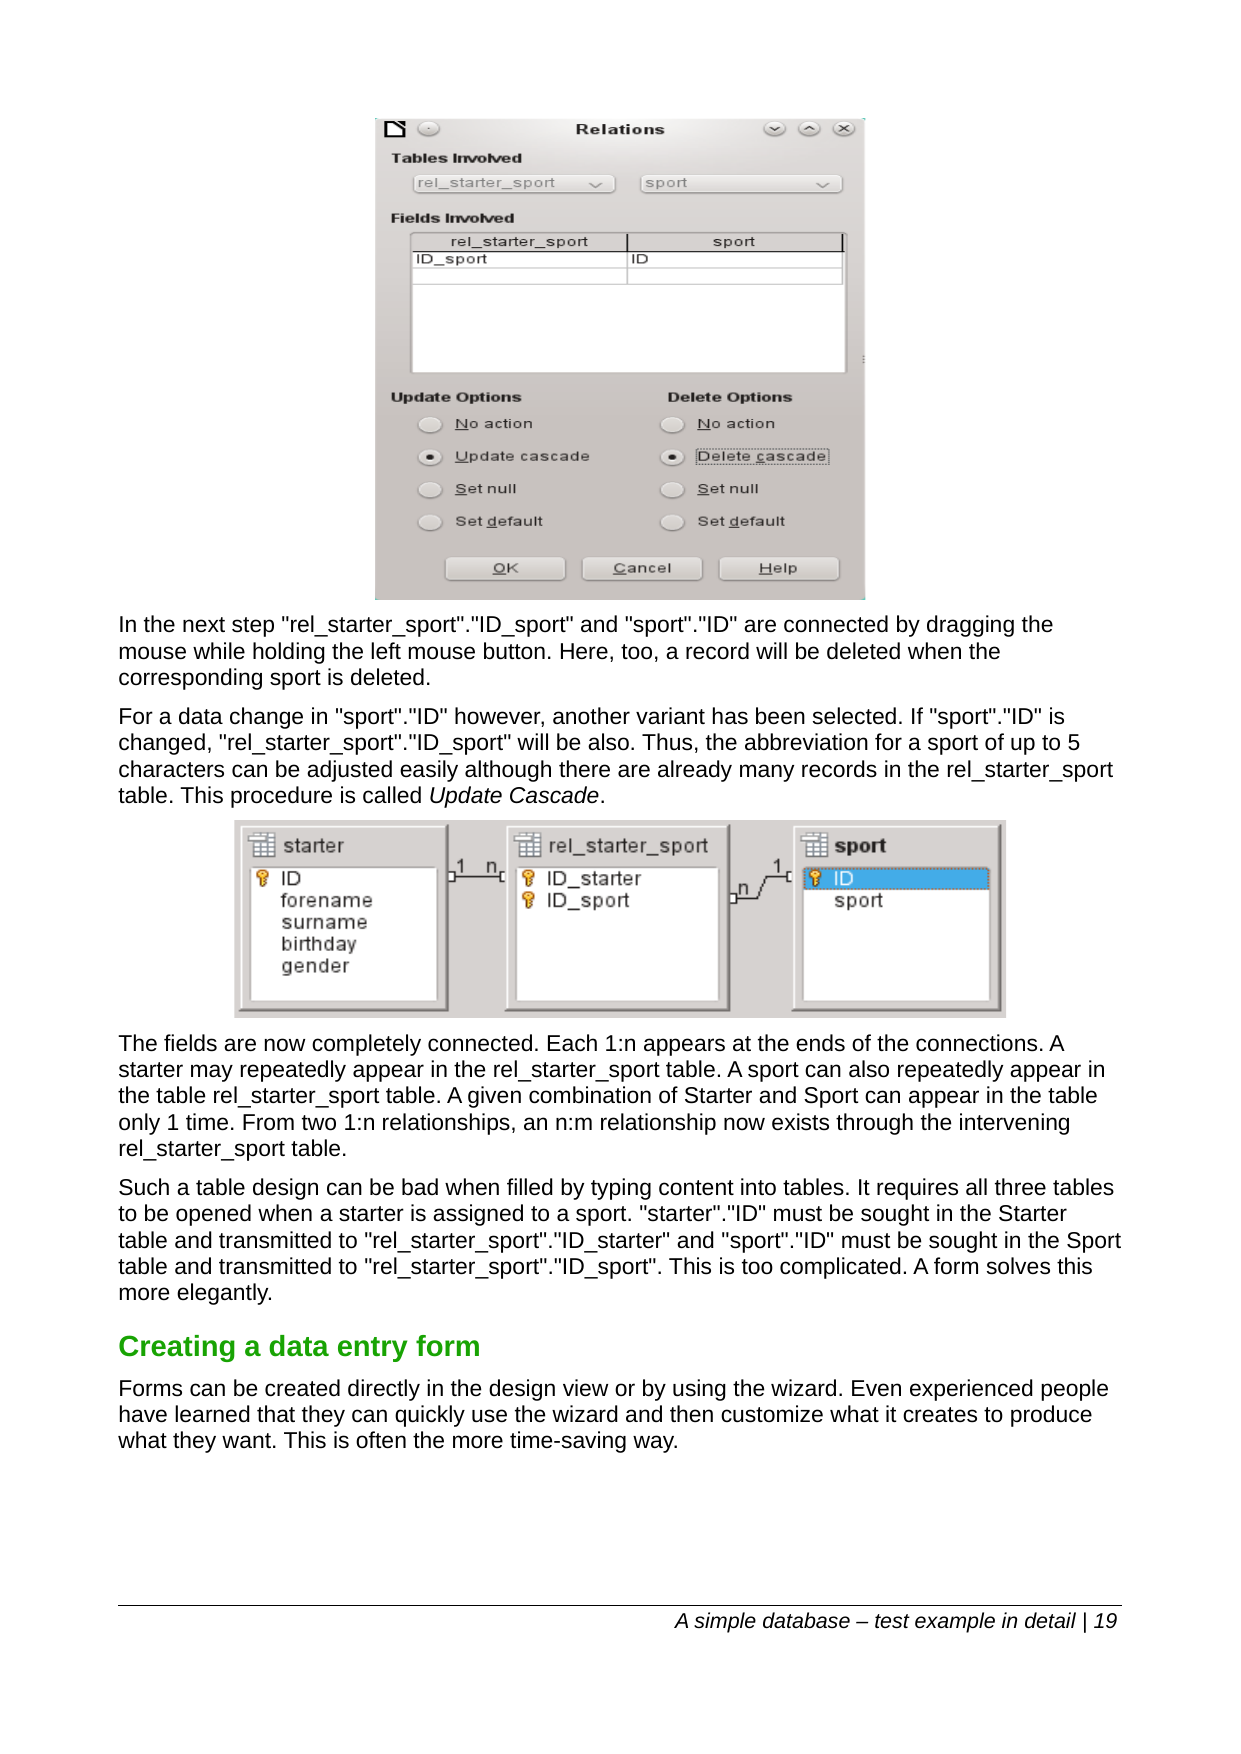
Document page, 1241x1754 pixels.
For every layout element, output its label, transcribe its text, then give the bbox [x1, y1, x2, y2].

subtitle Creating a data entry form [118, 1329, 1122, 1363]
picture [234, 820, 1007, 1018]
text For a data change in "sport"."ID" however, another variant has been selected. If "sport"."ID" is changed, "rel_starter_sport"."ID_sport" will be also. Thus, the abbreviation for a sport of up to 5 characters can be adjusted easily although there are already many records in the rel_starter_sport table. This procedure is called Update Cascade. [118, 703, 1122, 808]
text Such a table design can be bad when filled by typing content into tables. It requires all three tables to be opened when a starter is assigned to a sport. "starter"."ID" must be sought in the Starter table and transmitted to "rel_starter_sport"."ID_starter" and "sport"."ID" must be sought in the Sport table and transmitted to "rel_starter_sport"."ID_sport". This is too complicated. A form solves this more elegantly. [118, 1174, 1122, 1306]
text Forms can be created directly in the design view or by using the wizard. Even experienced people have learned that they can quickly use the wizard and then customize what it creates to produce what they want. This is often the more time-saving way. [118, 1374, 1122, 1454]
picture [375, 118, 866, 600]
text In the next step "rel_starter_sport"."ID_sport" and "sport"."ID" are connected by dragging the mouse while holding the left mouse button. Here, too, a record will be deleted when the corresponding sport is deleted. [118, 611, 1122, 690]
text The fields are now completely connected. Each 1:n appears at the ends of the connections. A starter may repeatedly appear in the rel_starter_sport table. A sport can also repeatedly appear in the table rel_starter_sport table. A given combination of Starter and Sport can appear in the table only 1 time. From two 1:n relationships, an n:m relationship now exists through the intervening rel_starter_sport table. [118, 1029, 1122, 1161]
